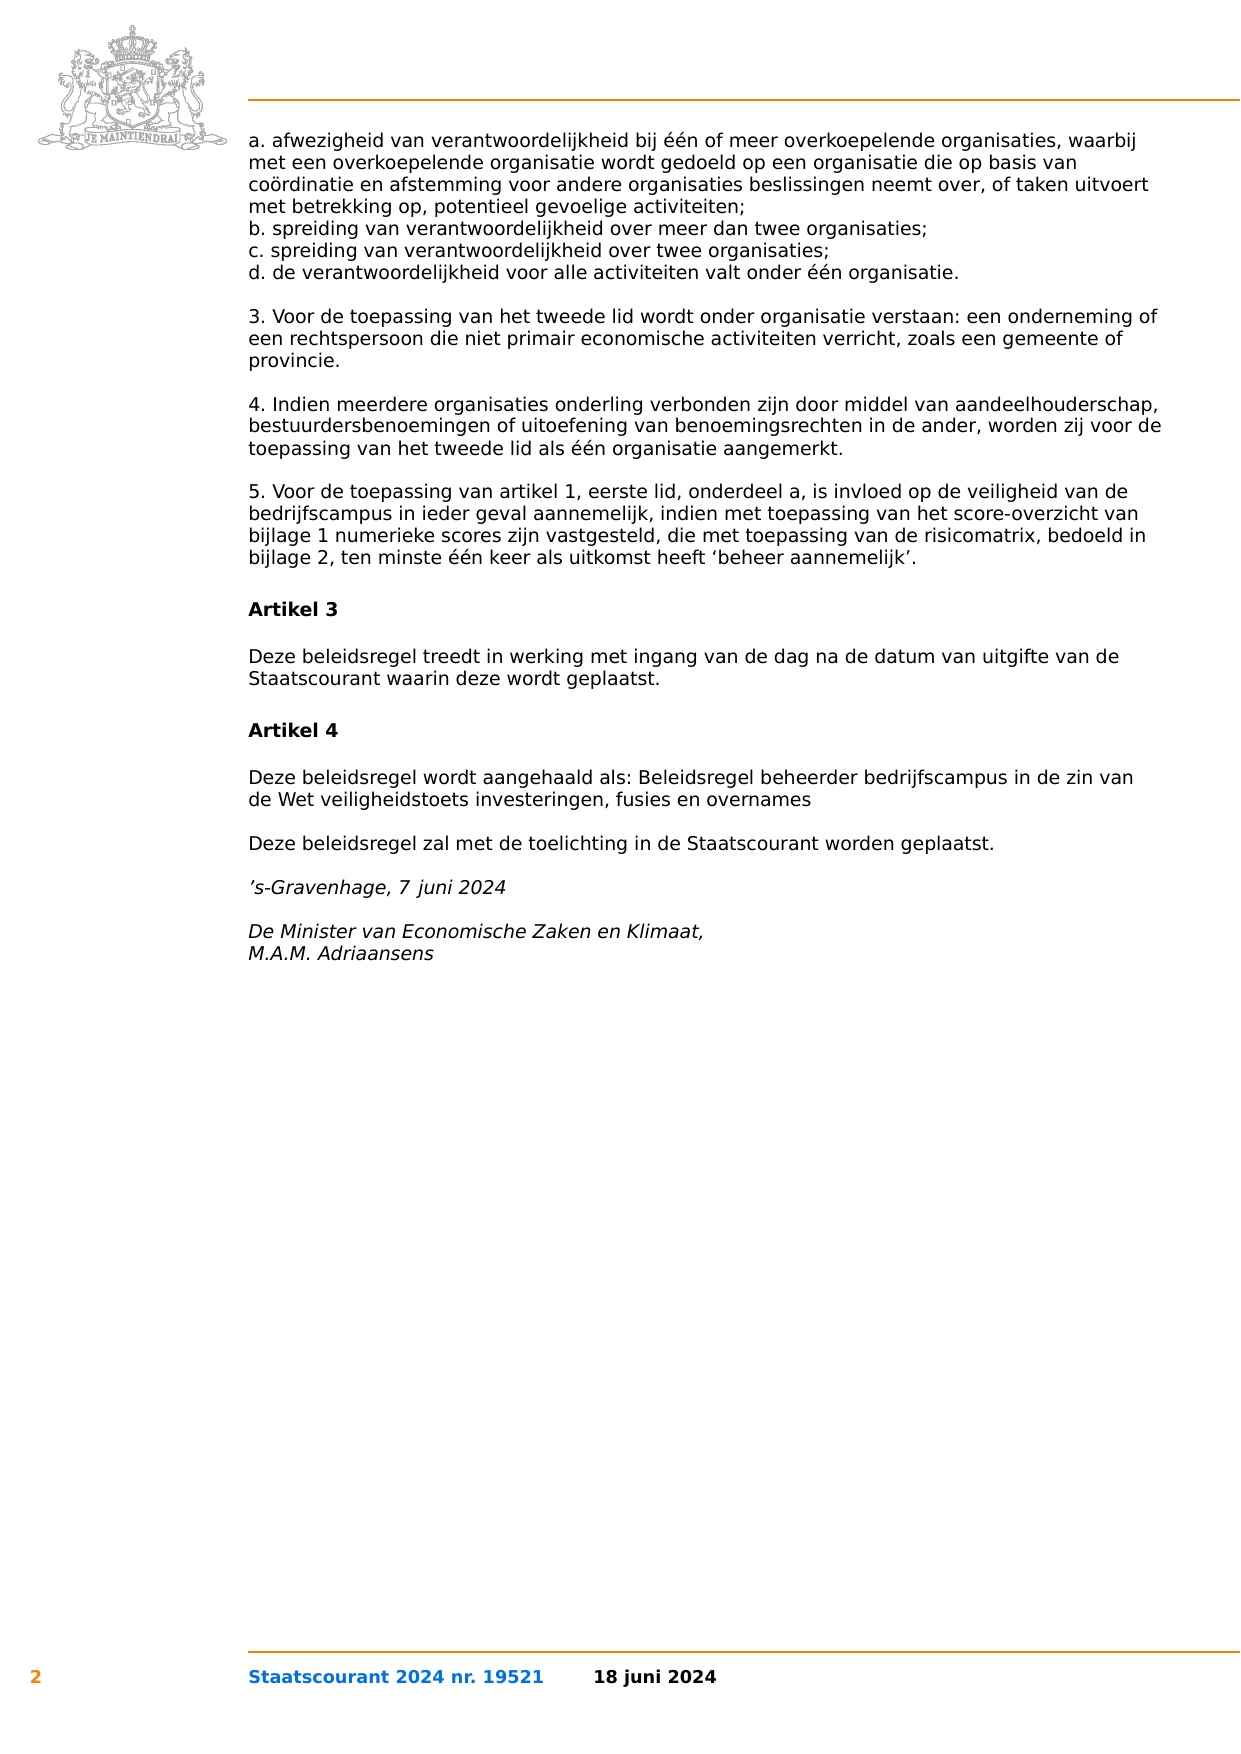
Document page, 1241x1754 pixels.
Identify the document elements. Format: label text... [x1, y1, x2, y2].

picture [38, 25, 227, 150]
text c. spreiding van verantwoordelijkheid over twee organisaties; [248, 240, 1163, 262]
subtitle Artikel 4 [248, 720, 1163, 742]
text d. de verantwoordelijkheid voor alle activiteiten valt onder één organisatie. [248, 262, 1163, 284]
text Deze beleidsregel treedt in werking met ingang van de dag na de datum van uitgifte van de Staatscourant waarin deze wordt geplaatst. [248, 646, 1163, 690]
text Deze beleidsregel wordt aangehaald als: Beleidsregel beheerder bedrijfscampus in de zin van de Wet veiligheidstoets investeringen, fusies en overnames [248, 767, 1163, 811]
text 4. Indien meerdere organisaties onderling verbonden zijn door middel van aandeelhouderschap, bestuurdersbenoemingen of uitoefening van benoemingsrechten in de ander, worden zij voor de toepassing van het tweede lid als één organisatie aangemerkt. [248, 393, 1163, 459]
text 5. Voor de toepassing van artikel 1, eerste lid, onderdeel a, is invloed op de veiligheid van de bedrijfscampus in ieder geval aannemelijk, indien met toepassing van het score-overzicht van bijlage 1 numerieke scores zijn vastgesteld, die met toepassing van de risicomatrix, bedoeld in bijlage 2, ten minste één keer als uitkomst heeft ‘beheer aannemelijk’. [248, 481, 1163, 569]
text Deze beleidsregel zal met de toelichting in de Staatscourant worden geplaatst. [248, 833, 1163, 855]
text 3. Voor de toepassing van het tweede lid wordt onder organisatie verstaan: een onderneming of een rechtspersoon die niet primair economische activiteiten verricht, zoals een gemeente of provincie. [248, 306, 1163, 372]
subtitle Artikel 3 [248, 599, 1163, 621]
text a. afwezigheid van verantwoordelijkheid bij één of meer overkoepelende organisaties, waarbij met een overkoepelende organisatie wordt gedoeld op een organisatie die op basis van coördinatie en afstemming voor andere organisaties beslissingen neemt over, of taken uitvoert met betrekking op, potentieel gevoelige activiteiten; [248, 130, 1163, 218]
text ’s-Gravenhage, 7 juni 2024 [248, 877, 1163, 899]
text b. spreiding van verantwoordelijkheid over meer dan twee organisaties; [248, 218, 1163, 240]
text De Minister van Economische Zaken en Klimaat, M.A.M. Adriaansens [248, 921, 1163, 964]
